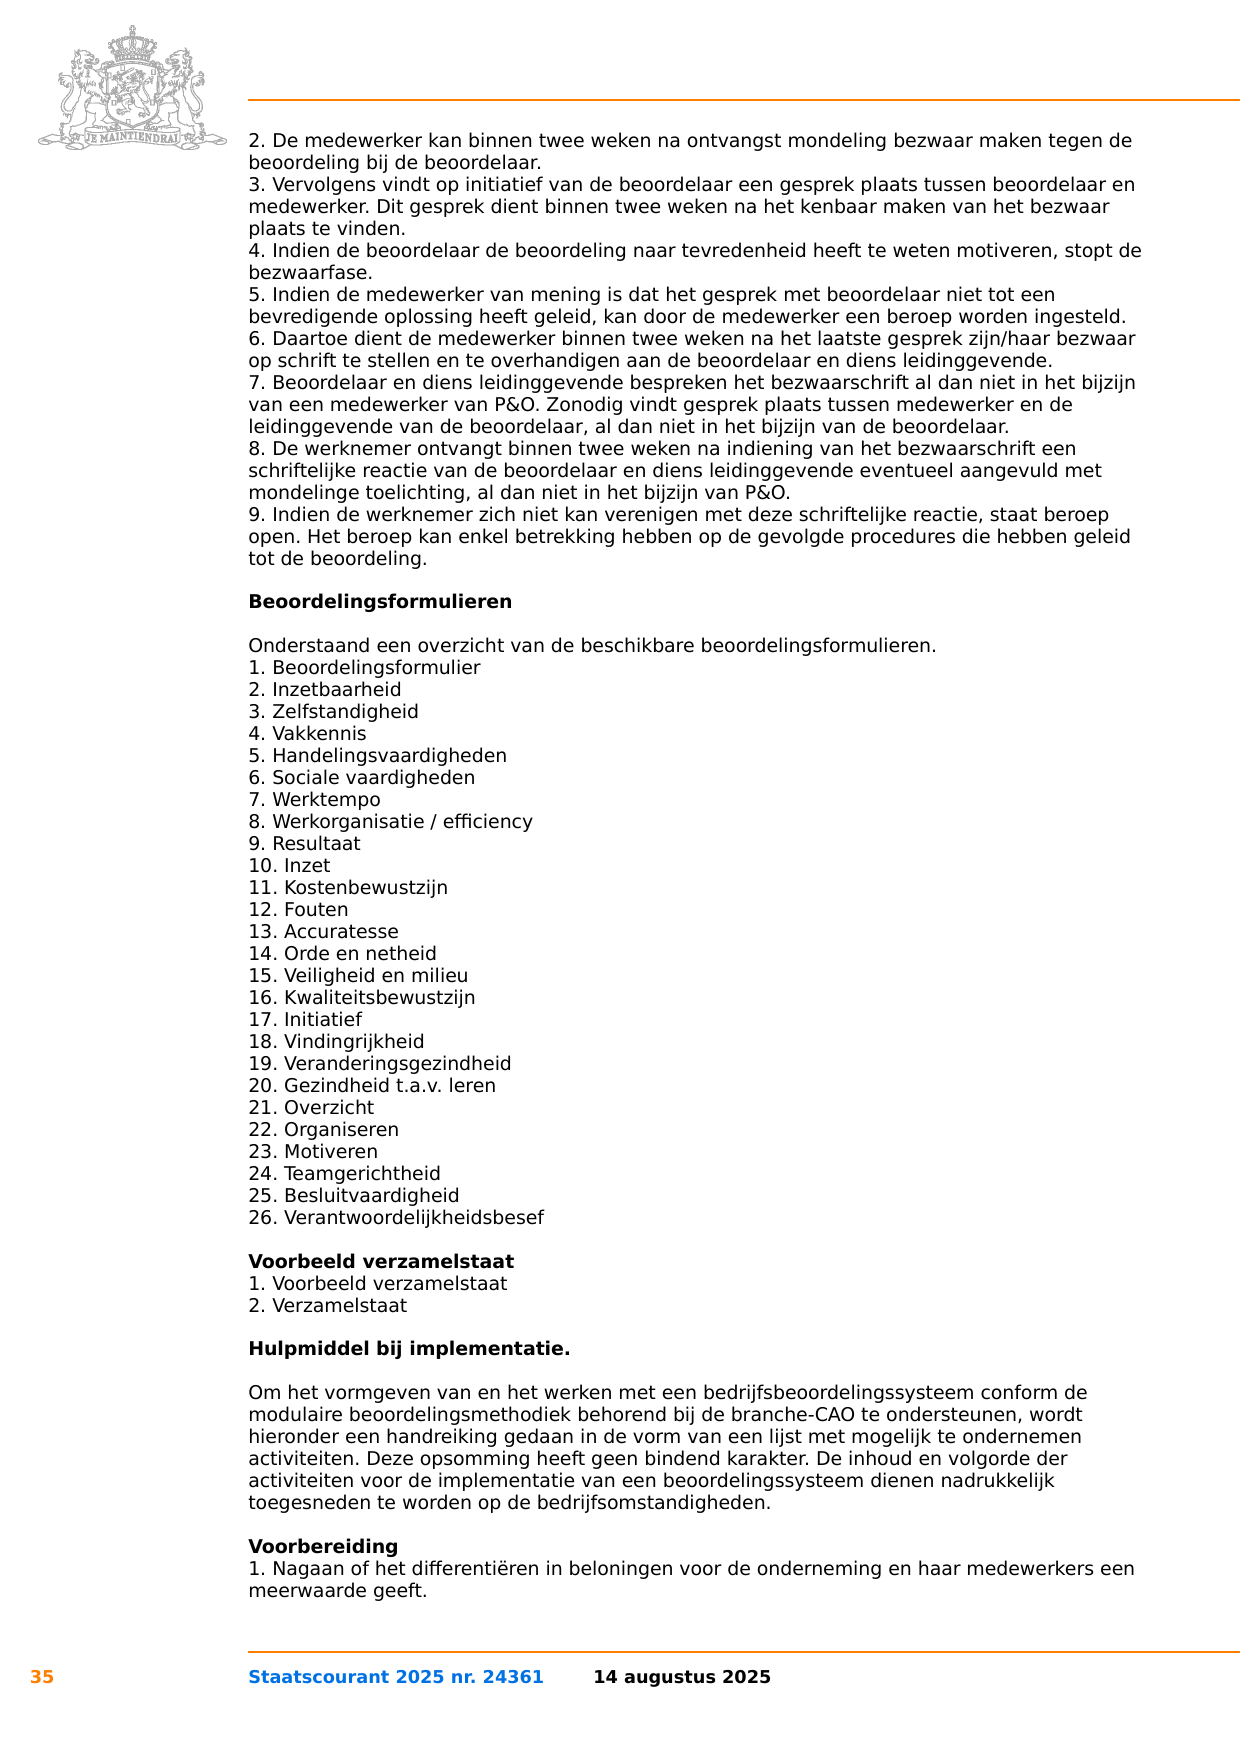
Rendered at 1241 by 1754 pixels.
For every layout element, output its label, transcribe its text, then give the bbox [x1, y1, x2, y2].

text 8. De werknemer ontvangt binnen twee weken na indiening van het bezwaarschrift een schriftelijke reactie van de beoordelaar en diens leidinggevende eventueel aangevuld met mondelinge toelichting, al dan niet in het bijzijn van P&O. [248, 438, 1163, 503]
text 13. Accuratesse [248, 921, 1163, 943]
text 23. Motiveren [248, 1141, 1163, 1163]
text 4. Indien de beoordelaar de beoordeling naar tevredenheid heeft te weten motiveren, stopt de bezwaarfase. [248, 240, 1163, 284]
text 22. Organiseren [248, 1119, 1163, 1141]
text 4. Vakkennis [248, 723, 1163, 745]
text 2. Verzamelstaat [248, 1294, 1163, 1316]
text 15. Veiligheid en milieu [248, 965, 1163, 987]
text 25. Besluitvaardigheid [248, 1185, 1163, 1207]
subtitle Beoordelingsformulieren [248, 591, 1163, 613]
text 16. Kwaliteitsbewustzijn [248, 987, 1163, 1009]
text 24. Teamgerichtheid [248, 1163, 1163, 1185]
text Om het vormgeven van en het werken met een bedrijfsbeoordelingssysteem conform de modulaire beoordelingsmethodiek behorend bij de branche-CAO te ondersteunen, wordt hieronder een handreiking gedaan in de vorm van een lijst met mogelijk te ondernemen activiteiten. Deze opsomming heeft geen bindend karakter. De inhoud en volgorde der activiteiten voor de implementatie van een beoordelingssysteem dienen nadrukkelijk toegesneden te worden op de bedrijfsomstandigheden. [248, 1382, 1163, 1514]
text 26. Verantwoordelijkheidsbesef [248, 1207, 1163, 1229]
picture [38, 25, 227, 150]
text 5. Handelingsvaardigheden [248, 745, 1163, 767]
text 21. Overzicht [248, 1097, 1163, 1119]
text 9. Indien de werknemer zich niet kan verenigen met deze schriftelijke reactie, staat beroep open. Het beroep kan enkel betrekking hebben op de gevolgde procedures die hebben geleid tot de beoordeling. [248, 503, 1163, 569]
text 2. De medewerker kan binnen twee weken na ontvangst mondeling bezwaar maken tegen de beoordeling bij de beoordelaar. [248, 130, 1163, 174]
text 1. Voorbeeld verzamelstaat [248, 1272, 1163, 1294]
text 17. Initiatief [248, 1009, 1163, 1031]
text 11. Kostenbewustzijn [248, 877, 1163, 899]
text 12. Fouten [248, 899, 1163, 921]
subtitle Voorbeeld verzamelstaat [248, 1251, 1163, 1272]
text 6. Sociale vaardigheden [248, 767, 1163, 789]
text 14. Orde en netheid [248, 943, 1163, 965]
text 9. Resultaat [248, 833, 1163, 855]
text 7. Werktempo [248, 789, 1163, 811]
text 19. Veranderingsgezindheid [248, 1053, 1163, 1075]
text 1. Beoordelingsformulier [248, 657, 1163, 679]
text 5. Indien de medewerker van mening is dat het gesprek met beoordelaar niet tot een bevredigende oplossing heeft geleid, kan door de medewerker een beroep worden ingesteld. [248, 284, 1163, 328]
text 8. Werkorganisatie / efficiency [248, 811, 1163, 833]
text 1. Nagaan of het differentiëren in beloningen voor de onderneming en haar medewerkers een meerwaarde geeft. [248, 1558, 1163, 1602]
text 18. Vindingrijkheid [248, 1031, 1163, 1053]
text 7. Beoordelaar en diens leidinggevende bespreken het bezwaarschrift al dan niet in het bijzijn van een medewerker van P&O. Zonodig vindt gesprek plaats tussen medewerker en de leidinggevende van de beoordelaar, al dan niet in het bijzijn van de beoordelaar. [248, 372, 1163, 438]
subtitle Voorbereiding [248, 1536, 1163, 1558]
text 20. Gezindheid t.a.v. leren [248, 1075, 1163, 1097]
text Onderstaand een overzicht van de beschikbare beoordelingsformulieren. [248, 635, 1163, 657]
subtitle Hulpmiddel bij implementatie. [248, 1338, 1163, 1360]
text 6. Daartoe dient de medewerker binnen twee weken na het laatste gesprek zijn/haar bezwaar op schrift te stellen en te overhandigen aan de beoordelaar en diens leidinggevende. [248, 328, 1163, 372]
text 3. Vervolgens vindt op initiatief van de beoordelaar een gesprek plaats tussen beoordelaar en medewerker. Dit gesprek dient binnen twee weken na het kenbaar maken van het bezwaar plaats te vinden. [248, 174, 1163, 240]
text 2. Inzetbaarheid [248, 679, 1163, 701]
text 10. Inzet [248, 855, 1163, 877]
text 3. Zelfstandigheid [248, 701, 1163, 723]
